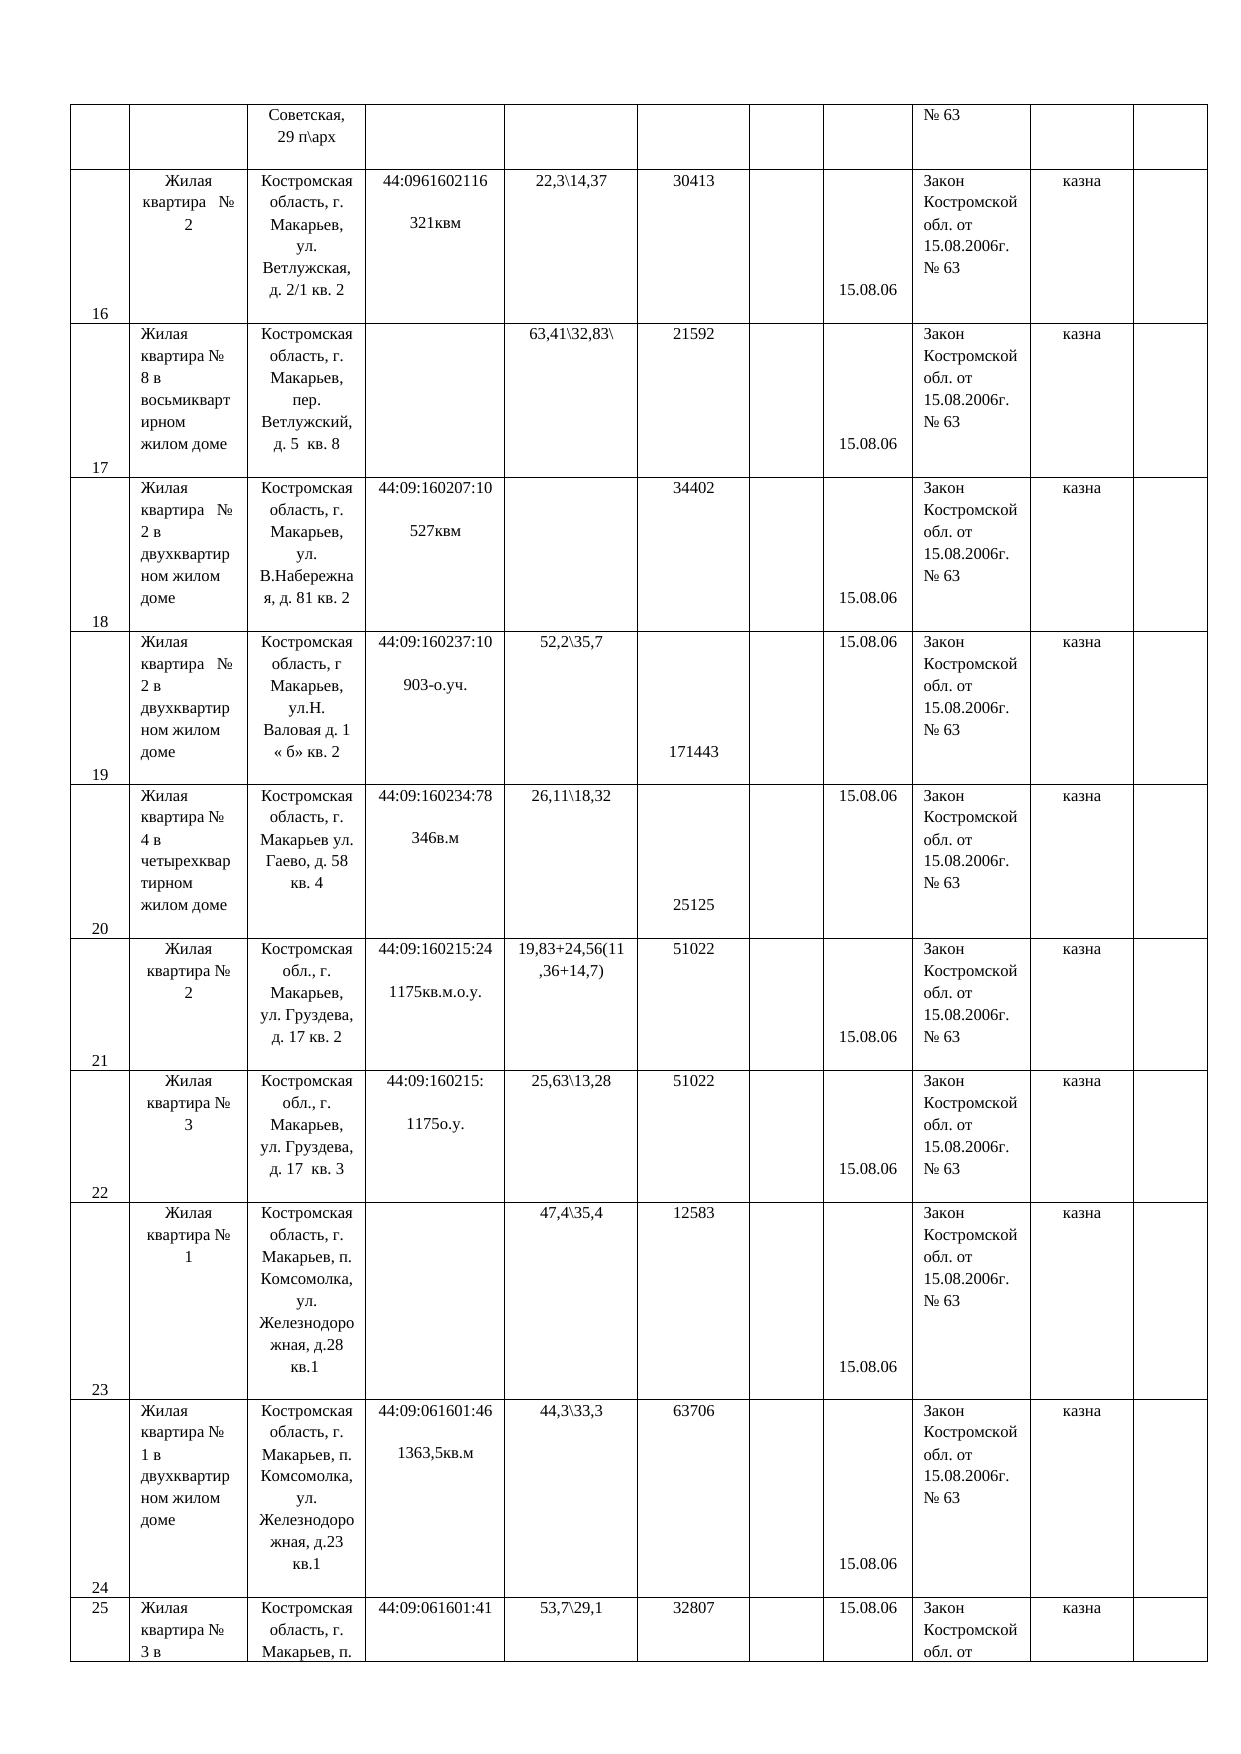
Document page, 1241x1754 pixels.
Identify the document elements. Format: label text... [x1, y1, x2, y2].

table_cell [1134, 170, 1207, 323]
table_cell [750, 1203, 823, 1399]
table_cell Костромская область, г. Макарьев ул. Гаево, д. 58 кв. 4 [248, 785, 365, 938]
table_cell Закон Костромской обл. от 15.08.2006г. № 63 [913, 632, 1030, 784]
table_cell [824, 105, 912, 169]
table_cell [1134, 105, 1207, 169]
table_cell 44:09:160234:78 346в.м [366, 785, 504, 938]
table_cell 44:0961602116 321квм [366, 170, 504, 323]
table_cell 21592 [638, 324, 749, 477]
table_cell [1134, 785, 1207, 938]
table_cell [1134, 939, 1207, 1070]
table_cell 25 [71, 1598, 129, 1661]
table_cell казна [1031, 632, 1133, 784]
table_cell [750, 324, 823, 477]
table_cell Закон Костромской обл. от 15.08.2006г. № 63 [913, 939, 1030, 1070]
table_cell [1031, 105, 1133, 169]
table_cell 51022 [638, 1071, 749, 1202]
table_cell казна [1031, 1203, 1133, 1399]
table_cell [366, 324, 504, 477]
table_cell [750, 785, 823, 938]
table_cell казна [1031, 939, 1133, 1070]
table_cell 30413 [638, 170, 749, 323]
table_cell 15.08.06 [824, 1203, 912, 1399]
table_cell 15.08.06 [824, 170, 912, 323]
table_cell казна [1031, 324, 1133, 477]
table_cell Закон Костромской обл. от 15.08.2006г. № 63 [913, 324, 1030, 477]
table_cell - [638, 105, 749, 169]
table_cell Жилая квартира № 2 в двухквартирном жилом доме [130, 478, 247, 631]
table_cell 15.08.06 [824, 939, 912, 1070]
table_cell [505, 105, 637, 169]
table_cell 16 [71, 170, 129, 323]
table_cell 44:09:061601:41 [366, 1598, 504, 1661]
table_cell 44:09:160207:10 527квм [366, 478, 504, 631]
table_cell [750, 478, 823, 631]
table_cell [750, 105, 823, 169]
table_cell Закон Костромской обл. от [913, 1598, 1030, 1661]
table_cell [750, 1071, 823, 1202]
table_cell Костромская область, г Макарьев, ул.Н. Валовая д. 1 « б» кв. 2 [248, 632, 365, 784]
table_cell 44:09:061601:46 1363,5кв.м [366, 1400, 504, 1597]
table_cell Жилая квартира № 3 [130, 1071, 247, 1202]
table_cell [1134, 1400, 1207, 1597]
table_cell Жилая квартира № 2 в двухквартирном жилом доме [130, 632, 247, 784]
table_cell 22 [71, 1071, 129, 1202]
table_cell [1134, 1203, 1207, 1399]
table_cell Советская, 29 п\арх [248, 105, 365, 169]
table_cell Костромская область, г. Макарьев, п. [248, 1598, 365, 1661]
table_cell [1134, 632, 1207, 784]
table_cell Закон Костромской обл. от 15.08.2006г. № 63 [913, 1400, 1030, 1597]
table_cell Закон Костромской обл. от 15.08.2006г. № 63 [913, 1071, 1030, 1202]
table_cell [366, 1203, 504, 1399]
table_cell 15.08.06 [824, 1400, 912, 1597]
table_cell 15.08.06 [824, 324, 912, 477]
table_cell 22,3\14,37 [505, 170, 637, 323]
table_cell казна [1031, 170, 1133, 323]
table_cell [750, 632, 823, 784]
table_cell [130, 105, 247, 169]
table_cell 18 [71, 478, 129, 631]
table_cell казна [1031, 478, 1133, 631]
table_cell Жилая квартира № 4 в четырехквартирном жилом доме [130, 785, 247, 938]
table_cell казна [1031, 1598, 1133, 1661]
table_cell Жилая квартира № 2 [130, 939, 247, 1070]
table_cell 20 [71, 785, 129, 938]
table_cell [1134, 324, 1207, 477]
table_cell Жилая квартира № 8 в восьмиквартирном жилом доме [130, 324, 247, 477]
table_cell 19,83+24,56(11,36+14,7) [505, 939, 637, 1070]
table_cell Жилая квартира № 1 в двухквартирном жилом доме [130, 1400, 247, 1597]
table_cell 15.08.06 [824, 632, 912, 784]
table_cell Жилая квартира № 2 [130, 170, 247, 323]
table_cell Костромская область, г. Макарьев, п. Комсомолка, ул. Железнодорожная, д.28 кв.1 [248, 1203, 365, 1399]
table_cell Костромская обл., г. Макарьев, ул. Груздева, д. 17 кв. 3 [248, 1071, 365, 1202]
table_cell Костромская область, г. Макарьев, пер. Ветлужский, д. 5 кв. 8 [248, 324, 365, 477]
table_cell 32807 [638, 1598, 749, 1661]
table_cell 23 [71, 1203, 129, 1399]
table_cell 51022 [638, 939, 749, 1070]
table_cell [750, 939, 823, 1070]
table_cell № 63 [913, 105, 1030, 169]
table_cell [750, 1598, 823, 1661]
table_cell 19 [71, 632, 129, 784]
table_cell Костромская область, г. Макарьев, ул. В.Набережная, д. 81 кв. 2 [248, 478, 365, 631]
table_cell 171443 [638, 632, 749, 784]
table_cell 63,41\32,83\ [505, 324, 637, 477]
table_cell Жилая квартира № 1 [130, 1203, 247, 1399]
table_cell 15.08.06 [824, 1071, 912, 1202]
table_cell 24 [71, 1400, 129, 1597]
table_cell 34402 [638, 478, 749, 631]
table_cell Закон Костромской обл. от 15.08.2006г. № 63 [913, 1203, 1030, 1399]
table_cell 52,2\35,7 [505, 632, 637, 784]
table_cell 44:09:160215: 1175о.у. [366, 1071, 504, 1202]
table_cell 53,7\29,1 [505, 1598, 637, 1661]
table_cell Жилая квартира № 3 в [130, 1598, 247, 1661]
table_cell Закон Костромской обл. от 15.08.2006г. № 63 [913, 170, 1030, 323]
table_cell Костромская обл., г. Макарьев, ул. Груздева, д. 17 кв. 2 [248, 939, 365, 1070]
table_cell 25125 [638, 785, 749, 938]
table_cell [1134, 1071, 1207, 1202]
table_cell Закон Костромской обл. от 15.08.2006г. № 63 [913, 785, 1030, 938]
table_cell 17 [71, 324, 129, 477]
table_cell [750, 170, 823, 323]
table_cell 63706 [638, 1400, 749, 1597]
table_cell 12583 [638, 1203, 749, 1399]
table_cell [366, 105, 504, 169]
table_cell 15.08.06 [824, 785, 912, 938]
table_cell Костромская область, г. Макарьев, ул. Ветлужская, д. 2/1 кв. 2 [248, 170, 365, 323]
table_cell 44:09:160215:24 1175кв.м.о.у. [366, 939, 504, 1070]
table_cell [71, 105, 129, 169]
table_cell казна [1031, 1400, 1133, 1597]
table_cell 15.08.06 [824, 1598, 912, 1661]
table_cell 15.08.06 [824, 478, 912, 631]
table_cell 44,3\33,3 [505, 1400, 637, 1597]
table_cell [505, 478, 637, 631]
table_cell Костромская область, г. Макарьев, п. Комсомолка, ул. Железнодорожная, д.23 кв.1 [248, 1400, 365, 1597]
table_cell 44:09:160237:10 903-о.уч. [366, 632, 504, 784]
table_cell 21 [71, 939, 129, 1070]
table_cell [750, 1400, 823, 1597]
table_cell казна [1031, 785, 1133, 938]
table_cell 26,11\18,32 [505, 785, 637, 938]
table_cell казна [1031, 1071, 1133, 1202]
table_cell 25,63\13,28 [505, 1071, 637, 1202]
table_cell [1134, 478, 1207, 631]
table_cell 47,4\35,4 [505, 1203, 637, 1399]
table_cell [1134, 1598, 1207, 1661]
table_cell Закон Костромской обл. от 15.08.2006г. № 63 [913, 478, 1030, 631]
